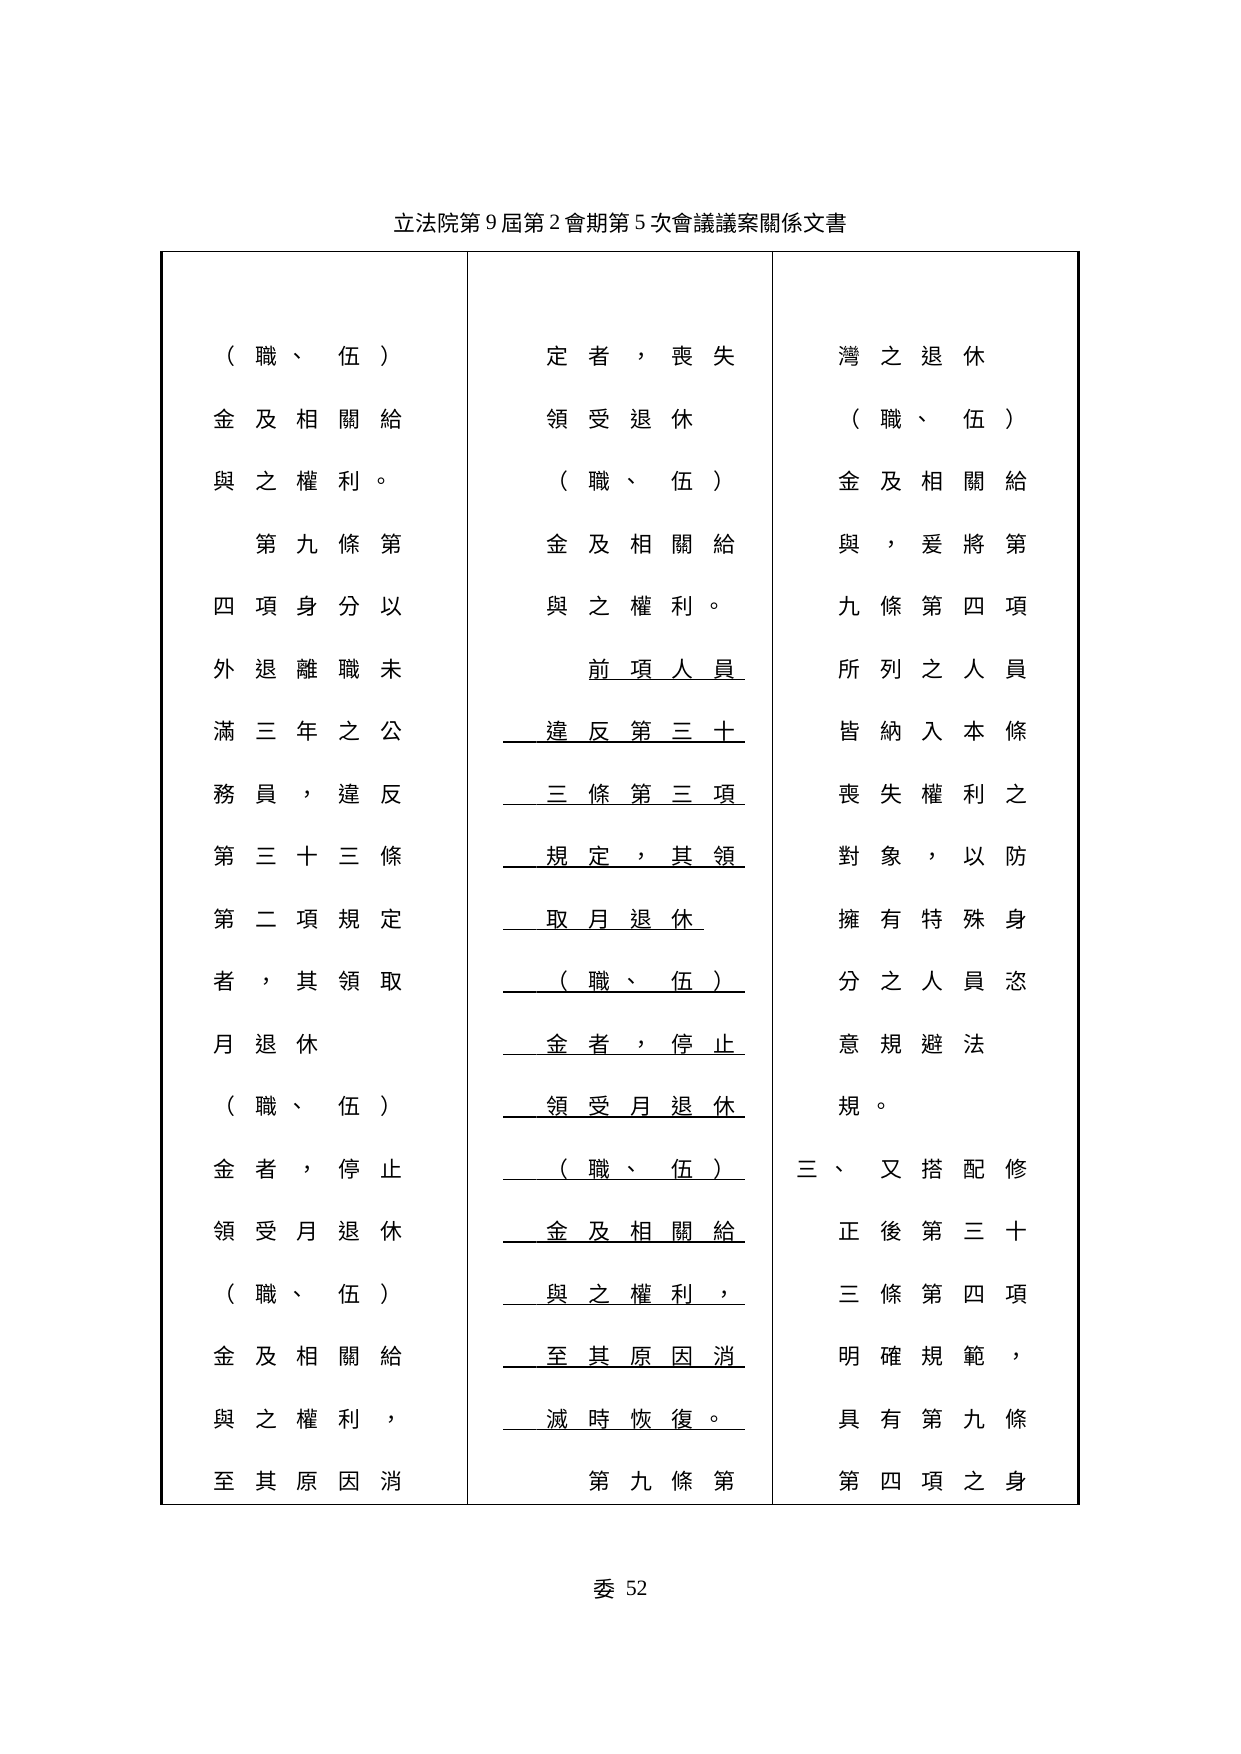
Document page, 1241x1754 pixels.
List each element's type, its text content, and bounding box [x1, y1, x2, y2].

table_cell 灣之退休（職、伍）金及相關給與，爰將第九條第四項所列之人員皆納入本條喪失權利之對象，以防擁有特殊身分之人員恣意規避法規。 三、又搭配修正後第三十三條第四項明確規範，具有第九條第四項之身 [773, 252, 1077, 1504]
table_cell 定者，喪失領受退休（職、伍）金及相關給與之權利。 前項人員違反第三十三條第三項規定，其領取月退休（職、伍）金者，停止領受月退休（職、伍）金及相關給與之權利，至其原因消滅時恢復。 第九條第 [468, 252, 772, 1504]
table_cell （職、伍）金及相關給與之權利。 第九條第四項身分以外退離職未滿三年之公務員，違反第三十三條第二項規定者，其領取月退休（職、伍）金者，停止領受月退休（職、伍）金及相關給與之權利，至其原因消 [163, 252, 467, 1504]
